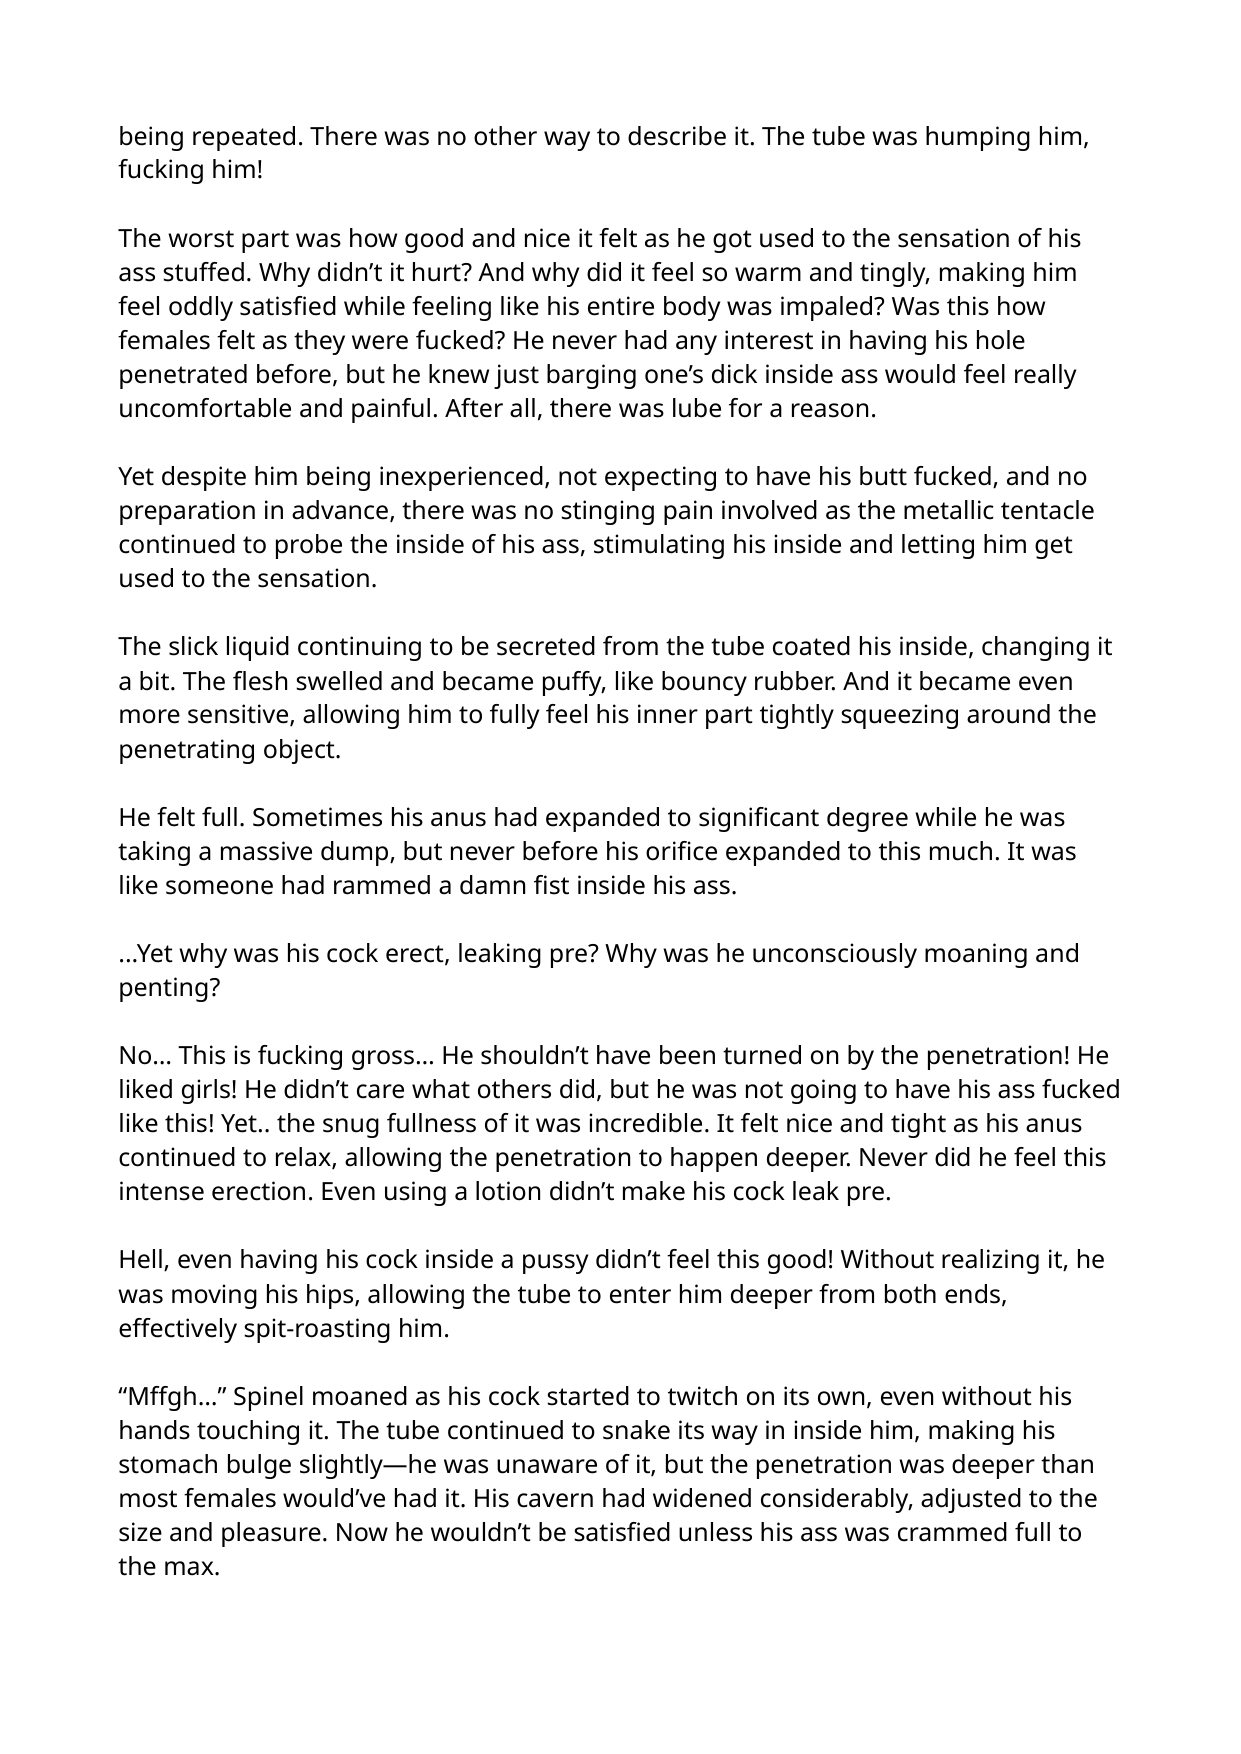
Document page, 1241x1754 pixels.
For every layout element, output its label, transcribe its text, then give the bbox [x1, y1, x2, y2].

text “Mffgh…” Spinel moaned as his cock started to twitch on its own, even without his hands touching it. The tube continued to snake its way in inside him, making his stomach bulge slightly—he was unaware of it, but the penetration was deeper than most females would’ve had it. His cavern had widened considerably, adjusted to the size and pleasure. Now he wouldn’t be satisfied unless his ass was crammed full to the max. [118, 1378, 1122, 1583]
text ...Yet why was his cock erect, leaking pre? Why was he unconsciously moaning and penting? [118, 936, 1122, 1004]
text being repeated. There was no other way to describe it. The tube was humping him, fucking him! [118, 118, 1122, 186]
text He felt full. Sometimes his anus had expanded to significant degree while he was taking a massive dump, but never before his orifice expanded to this much. It was like someone had rammed a damn fist inside his ass. [118, 799, 1122, 902]
text Hell, even having his cock inside a pussy didn’t feel this good! Without realizing it, he was moving his hips, allowing the tube to enter him deeper from both ends, effectively spit-roasting him. [118, 1242, 1122, 1344]
text The worst part was how good and nice it felt as he got used to the sensation of his ass stuffed. Why didn’t it hurt? And why did it feel so warm and tingly, making him feel oddly satisfied while feeling like his entire body was impaled? Was this how females felt as they were fucked? He never had any interest in having his hole penetrated before, but he knew just barging one’s dick inside ass would feel really uncomfortable and painful. After all, there was lube for a reason. [118, 220, 1122, 425]
text The slick liquid continuing to be secreted from the tube coated his inside, changing it a bit. The flesh swelled and became puffy, like bouncy rubber. And it became even more sensitive, allowing him to fully feel his inner part tightly squeezing around the penetrating object. [118, 629, 1122, 765]
text Yet despite him being inexperienced, not expecting to have his butt fucked, and no preparation in advance, there was no stinging pain involved as the metallic tentacle continued to probe the inside of his ass, stimulating his inside and letting him get used to the sensation. [118, 459, 1122, 595]
text No… This is fucking gross… He shouldn’t have been turned on by the penetration! He liked girls! He didn’t care what others did, but he was not going to have his ass fucked like this! Yet.. the snug fullness of it was incredible. It felt nice and tight as his anus continued to relax, allowing the penetration to happen deeper. Never did he feel this intense erection. Even using a lotion didn’t make his cock leak pre. [118, 1038, 1122, 1208]
